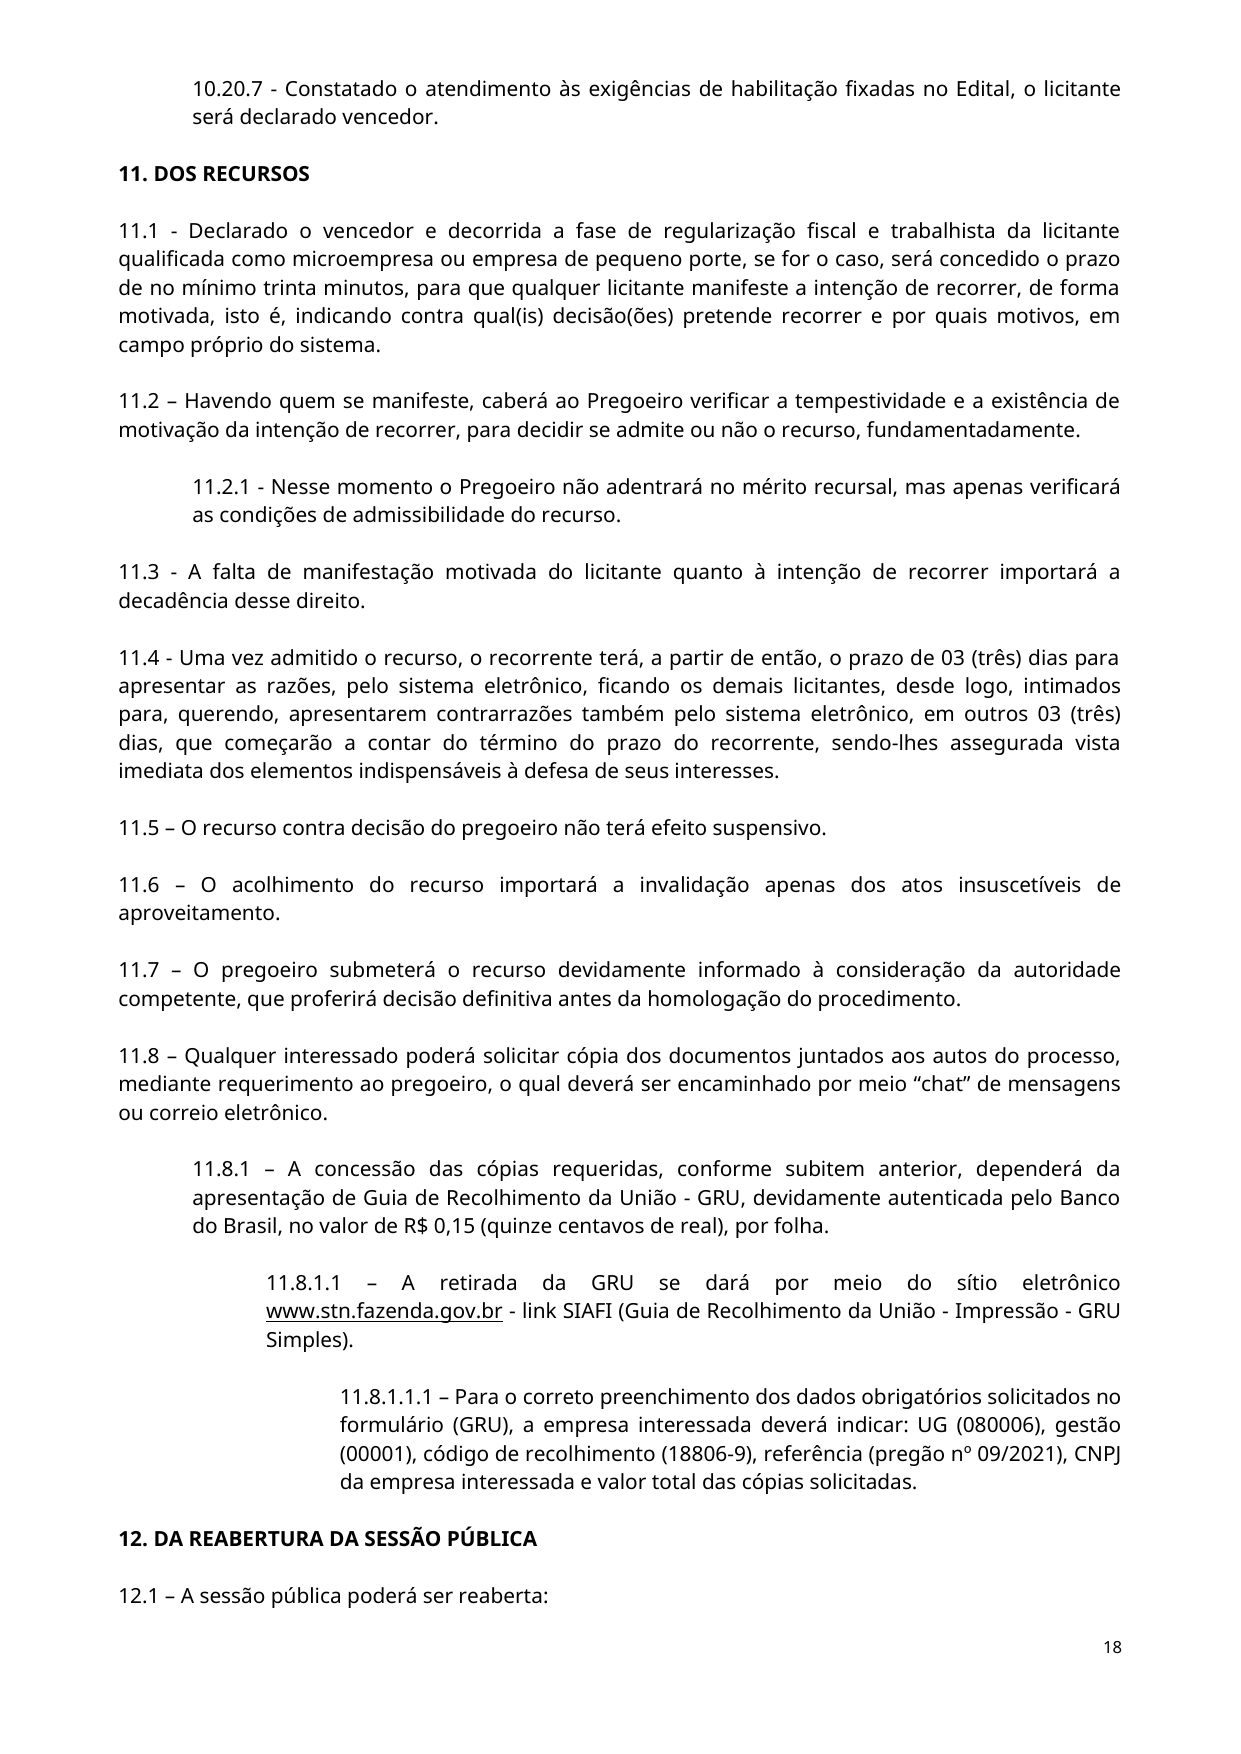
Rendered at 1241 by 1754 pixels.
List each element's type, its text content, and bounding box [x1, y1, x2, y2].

text 11.2 – Havendo quem se manifeste, caberá ao Pregoeiro verificar a tempestividade e a existência de motivação da intenção de recorrer, para decidir se admite ou não o recurso, fundamentadamente. [118, 387, 1122, 443]
text 11.8 – Qualquer interessado poderá solicitar cópia dos documentos juntados aos autos do processo, mediante requerimento ao pregoeiro, o qual deverá ser encaminhado por meio “chat” de mensagens ou correio eletrônico. [118, 1041, 1122, 1126]
text 11.3 - A falta de manifestação motivada do licitante quanto à intenção de recorrer importará a decadência desse direito. [118, 557, 1122, 614]
text 11.5 – O recurso contra decisão do pregoeiro não terá efeito suspensivo. [118, 813, 1122, 842]
text 11.8.1.1.1 – Para o correto preenchimento dos dados obrigatórios solicitados no formulário (GRU), a empresa interessada deverá indicar: UG (080006), gestão (00001), código de recolhimento (18806-9), referência (pregão nº 09/2021), CNPJ da empresa interessada e valor total das cópias solicitadas. [339, 1382, 1122, 1496]
text 12. DA REABERTURA DA SESSÃO PÚBLICA [118, 1524, 1122, 1553]
text 10.20.7 - Constatado o atendimento às exigências de habilitação fixadas no Edital, o licitante será declarado vencedor. [192, 74, 1122, 131]
text 11.2.1 - Nesse momento o Pregoeiro não adentrará no mérito recursal, mas apenas verificará as condições de admissibilidade do recurso. [192, 472, 1122, 529]
text 11.8.1 – A concessão das cópias requeridas, conforme subitem anterior, dependerá da apresentação de Guia de Recolhimento da União - GRU, devidamente autenticada pelo Banco do Brasil, no valor de R$ 0,15 (quinze centavos de real), por folha. [192, 1154, 1122, 1240]
text 11.4 - Uma vez admitido o recurso, o recorrente terá, a partir de então, o prazo de 03 (três) dias para apresentar as razões, pelo sistema eletrônico, ficando os demais licitantes, desde logo, intimados para, querendo, apresentarem contrarrazões também pelo sistema eletrônico, em outros 03 (três) dias, que começarão a contar do término do prazo do recorrente, sendo-lhes assegurada vista imediata dos elementos indispensáveis à defesa de seus interesses. [118, 643, 1122, 785]
text 12.1 – A sessão pública poderá ser reaberta: [118, 1581, 1122, 1609]
text 11. DOS RECURSOS [118, 159, 1122, 188]
text 11.1 - Declarado o vencedor e decorrida a fase de regularização fiscal e trabalhista da licitante qualificada como microempresa ou empresa de pequeno porte, se for o caso, será concedido o prazo de no mínimo trinta minutos, para que qualquer licitante manifeste a intenção de recorrer, de forma motivada, isto é, indicando contra qual(is) decisão(ões) pretende recorrer e por quais motivos, em campo próprio do sistema. [118, 216, 1122, 358]
text 11.8.1.1 – A retirada da GRU se dará por meio do sítio eletrônico www.stn.fazenda.gov.br - link SIAFI (Guia de Recolhimento da União - Impressão - GRU Simples). [266, 1268, 1122, 1353]
text 11.7 – O pregoeiro submeterá o recurso devidamente informado à consideração da autoridade competente, que proferirá decisão definitiva antes da homologação do procedimento. [118, 955, 1122, 1012]
text 11.6 – O acolhimento do recurso importará a invalidação apenas dos atos insuscetíveis de aproveitamento. [118, 870, 1122, 927]
